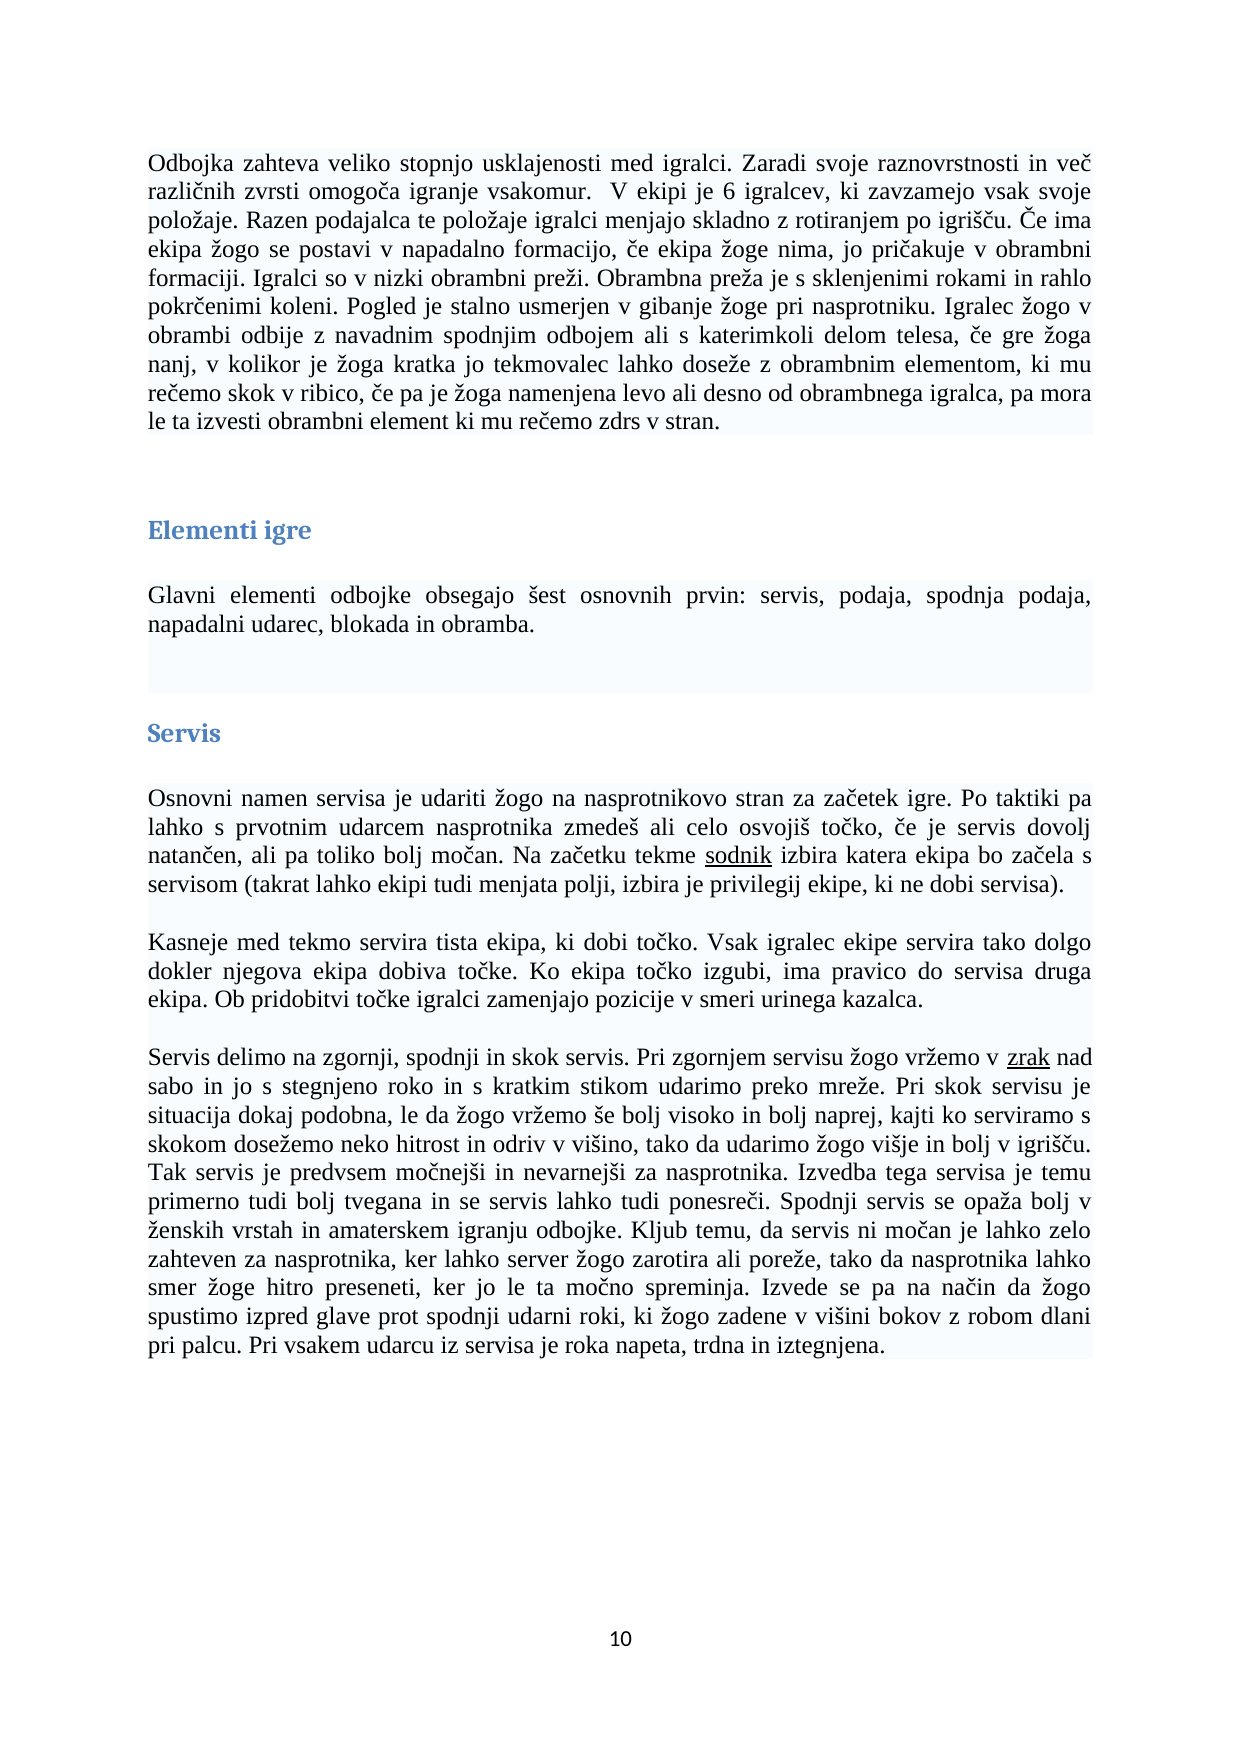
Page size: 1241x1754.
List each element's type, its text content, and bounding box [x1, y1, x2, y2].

text Kasneje med tekmo servira tista ekipa, ki dobi točko. Vsak igralec ekipe servira tako dolgo dokler njegova ekipa dobiva točke. Ko ekipa točko izgubi, ima pravico do servisa druga ekipa. Ob pridobitvi točke igralci zamenjajo pozicije v smeri urinega kazalca. [148, 927, 1093, 1013]
text Odbojka zahteva veliko stopnjo usklajenosti med igralci. Zaradi svoje raznovrstnosti in več različnih zvrsti omogoča igranje vsakomur. V ekipi je 6 igralcev, ki zavzamejo vsak svoje položaje. Razen podajalca te položaje igralci menjajo skladno z rotiranjem po igrišču. Če ima ekipa žogo se postavi v napadalno formacijo, če ekipa žoge nima, jo pričakuje v obrambni formaciji. Igralci so v nizki obrambni preži. Obrambna preža je s sklenjenimi rokami in rahlo pokrčenimi koleni. Pogled je stalno usmerjen v gibanje žoge pri nasprotniku. Igralec žogo v obrambi odbije z navadnim spodnjim odbojem ali s katerimkoli delom telesa, če gre žoga nanj, v kolikor je žoga kratka jo tekmovalec lahko doseže z obrambnim elementom, ki mu rečemo skok v ribico, če pa je žoga namenjena levo ali desno od obrambnega igralca, pa mora le ta izvesti obrambni element ki mu rečemo zdrs v stran. [148, 148, 1093, 435]
text Osnovni namen servisa je udariti žogo na nasprotnikovo stran za začetek igre. Po taktiki pa lahko s prvotnim udarcem nasprotnika zmedeš ali celo osvojiš točko, če je servis dovolj natančen, ali pa toliko bolj močan. Na začetku tekme sodnik izbira katera ekipa bo začela s servisom (takrat lahko ekipi tudi menjata polji, izbira je privilegij ekipe, ki ne dobi servisa). [148, 783, 1093, 898]
text Servis delimo na zgornji, spodnji in skok servis. Pri zgornjem servisu žogo vržemo v zrak nad sabo in jo s stegnjeno roko in s kratkim stikom udarimo preko mreže. Pri skok servisu je situacija dokaj podobna, le da žogo vržemo še bolj visoko in bolj naprej, kajti ko serviramo s skokom dosežemo neko hitrost in odriv v višino, tako da udarimo žogo višje in bolj v igrišču. Tak servis je predvsem močnejši in nevarnejši za nasprotnika. Izvedba tega servisa je temu primerno tudi bolj tvegana in se servis lahko tudi ponesreči. Spodnji servis se opaža bolj v ženskih vrstah in amaterskem igranju odbojke. Kljub temu, da servis ni močan je lahko zelo zahteven za nasprotnika, ker lahko server žogo zarotira ali poreže, tako da nasprotnika lahko smer žoge hitro preseneti, ker jo le ta močno spreminja. Izvede se pa na način da žogo spustimo izpred glave prot spodnji udarni roki, ki žogo zadene v višini bokov z robom dlani pri palcu. Pri vsakem udarcu iz servisa je roka napeta, trdna in iztegnjena. [148, 1042, 1093, 1359]
subtitle Servis [148, 718, 1093, 749]
subtitle Elementi igre [148, 515, 1093, 546]
text Glavni elementi odbojke obsegajo šest osnovnih prvin: servis, podaja, spodnja podaja, napadalni udarec, blokada in obramba. [148, 580, 1093, 638]
